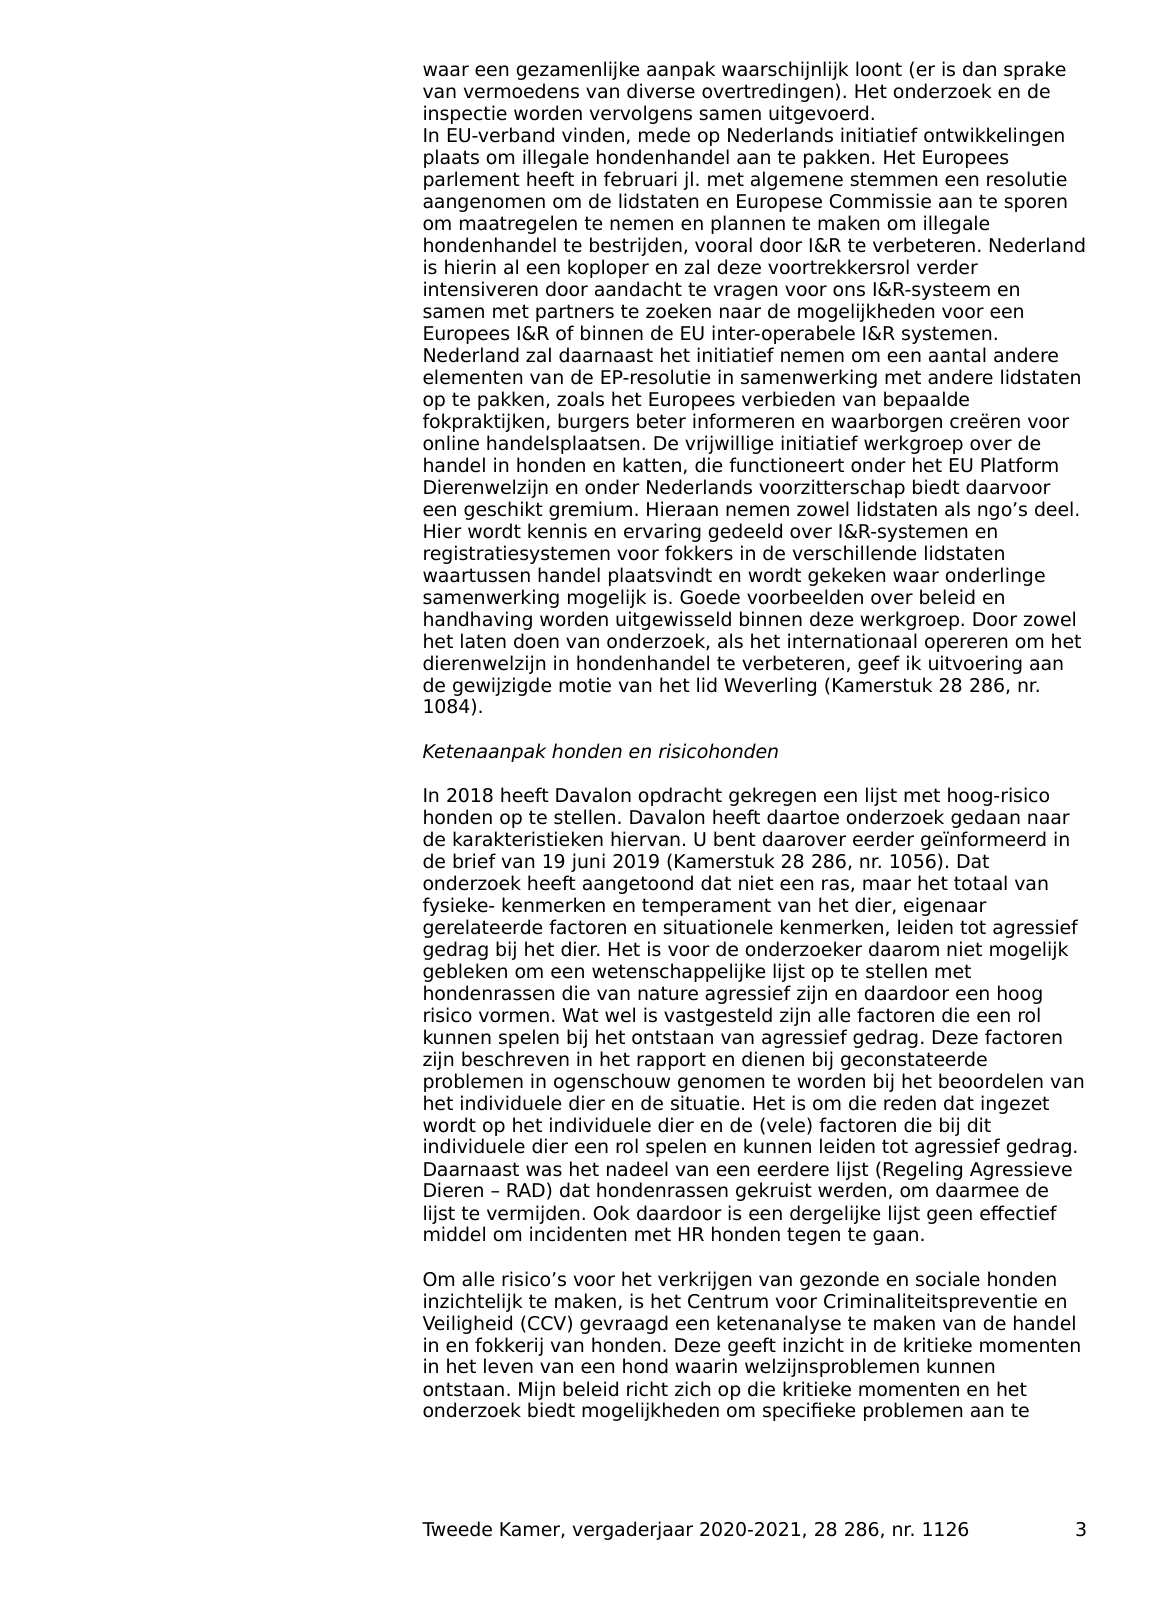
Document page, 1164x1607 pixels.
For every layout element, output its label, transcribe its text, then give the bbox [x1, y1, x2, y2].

text waar een gezamenlijke aanpak waarschijnlijk loont (er is dan sprake van vermoedens van diverse overtredingen). Het onderzoek en de inspectie worden vervolgens samen uitgevoerd. [422, 59, 1087, 125]
subtitle Ketenaanpak honden en risicohonden [422, 741, 1087, 763]
text In 2018 heeft Davalon opdracht gekregen een lijst met hoog-risico honden op te stellen. Davalon heeft daartoe onderzoek gedaan naar de karakteristieken hiervan. U bent daarover eerder geïnformeerd in de brief van 19 juni 2019 (Kamerstuk 28 286, nr. 1056). Dat onderzoek heeft aangetoond dat niet een ras, maar het totaal van fysieke- kenmerken en temperament van het dier, eigenaar gerelateerde factoren en situationele kenmerken, leiden tot agressief gedrag bij het dier. Het is voor de onderzoeker daarom niet mogelijk gebleken om een wetenschappelijke lijst op te stellen met hondenrassen die van nature agressief zijn en daardoor een hoog risico vormen. Wat wel is vastgesteld zijn alle factoren die een rol kunnen spelen bij het ontstaan van agressief gedrag. Deze factoren zijn beschreven in het rapport en dienen bij geconstateerde problemen in ogenschouw genomen te worden bij het beoordelen van het individuele dier en de situatie. Het is om die reden dat ingezet wordt op het individuele dier en de (vele) factoren die bij dit individuele dier een rol spelen en kunnen leiden tot agressief gedrag. Daarnaast was het nadeel van een eerdere lijst (Regeling Agressieve Dieren – RAD) dat hondenrassen gekruist werden, om daarmee de lijst te vermijden. Ook daardoor is een dergelijke lijst geen effectief middel om incidenten met HR honden tegen te gaan. [422, 785, 1087, 1246]
text In EU-verband vinden, mede op Nederlands initiatief ontwikkelingen plaats om illegale hondenhandel aan te pakken. Het Europees parlement heeft in februari jl. met algemene stemmen een resolutie aangenomen om de lidstaten en Europese Commissie aan te sporen om maatregelen te nemen en plannen te maken om illegale hondenhandel te bestrijden, vooral door I&R te verbeteren. Nederland is hierin al een koploper en zal deze voortrekkersrol verder intensiveren door aandacht te vragen voor ons I&R-systeem en samen met partners te zoeken naar de mogelijkheden voor een Europees I&R of binnen de EU inter-operabele I&R systemen. Nederland zal daarnaast het initiatief nemen om een aantal andere elementen van de EP-resolutie in samenwerking met andere lidstaten op te pakken, zoals het Europees verbieden van bepaalde fokpraktijken, burgers beter informeren en waarborgen creëren voor online handelsplaatsen. De vrijwillige initiatief werkgroep over de handel in honden en katten, die functioneert onder het EU Platform Dierenwelzijn en onder Nederlands voorzitterschap biedt daarvoor een geschikt gremium. Hieraan nemen zowel lidstaten als ngo’s deel. Hier wordt kennis en ervaring gedeeld over I&R-systemen en registratiesystemen voor fokkers in de verschillende lidstaten waartussen handel plaatsvindt en wordt gekeken waar onderlinge samenwerking mogelijk is. Goede voorbeelden over beleid en handhaving worden uitgewisseld binnen deze werkgroep. Door zowel het laten doen van onderzoek, als het internationaal opereren om het dierenwelzijn in hondenhandel te verbeteren, geef ik uitvoering aan de gewijzigde motie van het lid Weverling (Kamerstuk 28 286, nr. 1084). [422, 125, 1087, 718]
text Om alle risico’s voor het verkrijgen van gezonde en sociale honden inzichtelijk te maken, is het Centrum voor Criminaliteitspreventie en Veiligheid (CCV) gevraagd een ketenanalyse te maken van de handel in en fokkerij van honden. Deze geeft inzicht in de kritieke momenten in het leven van een hond waarin welzijnsproblemen kunnen ontstaan. Mijn beleid richt zich op die kritieke momenten en het onderzoek biedt mogelijkheden om specifieke problemen aan te [422, 1268, 1087, 1422]
